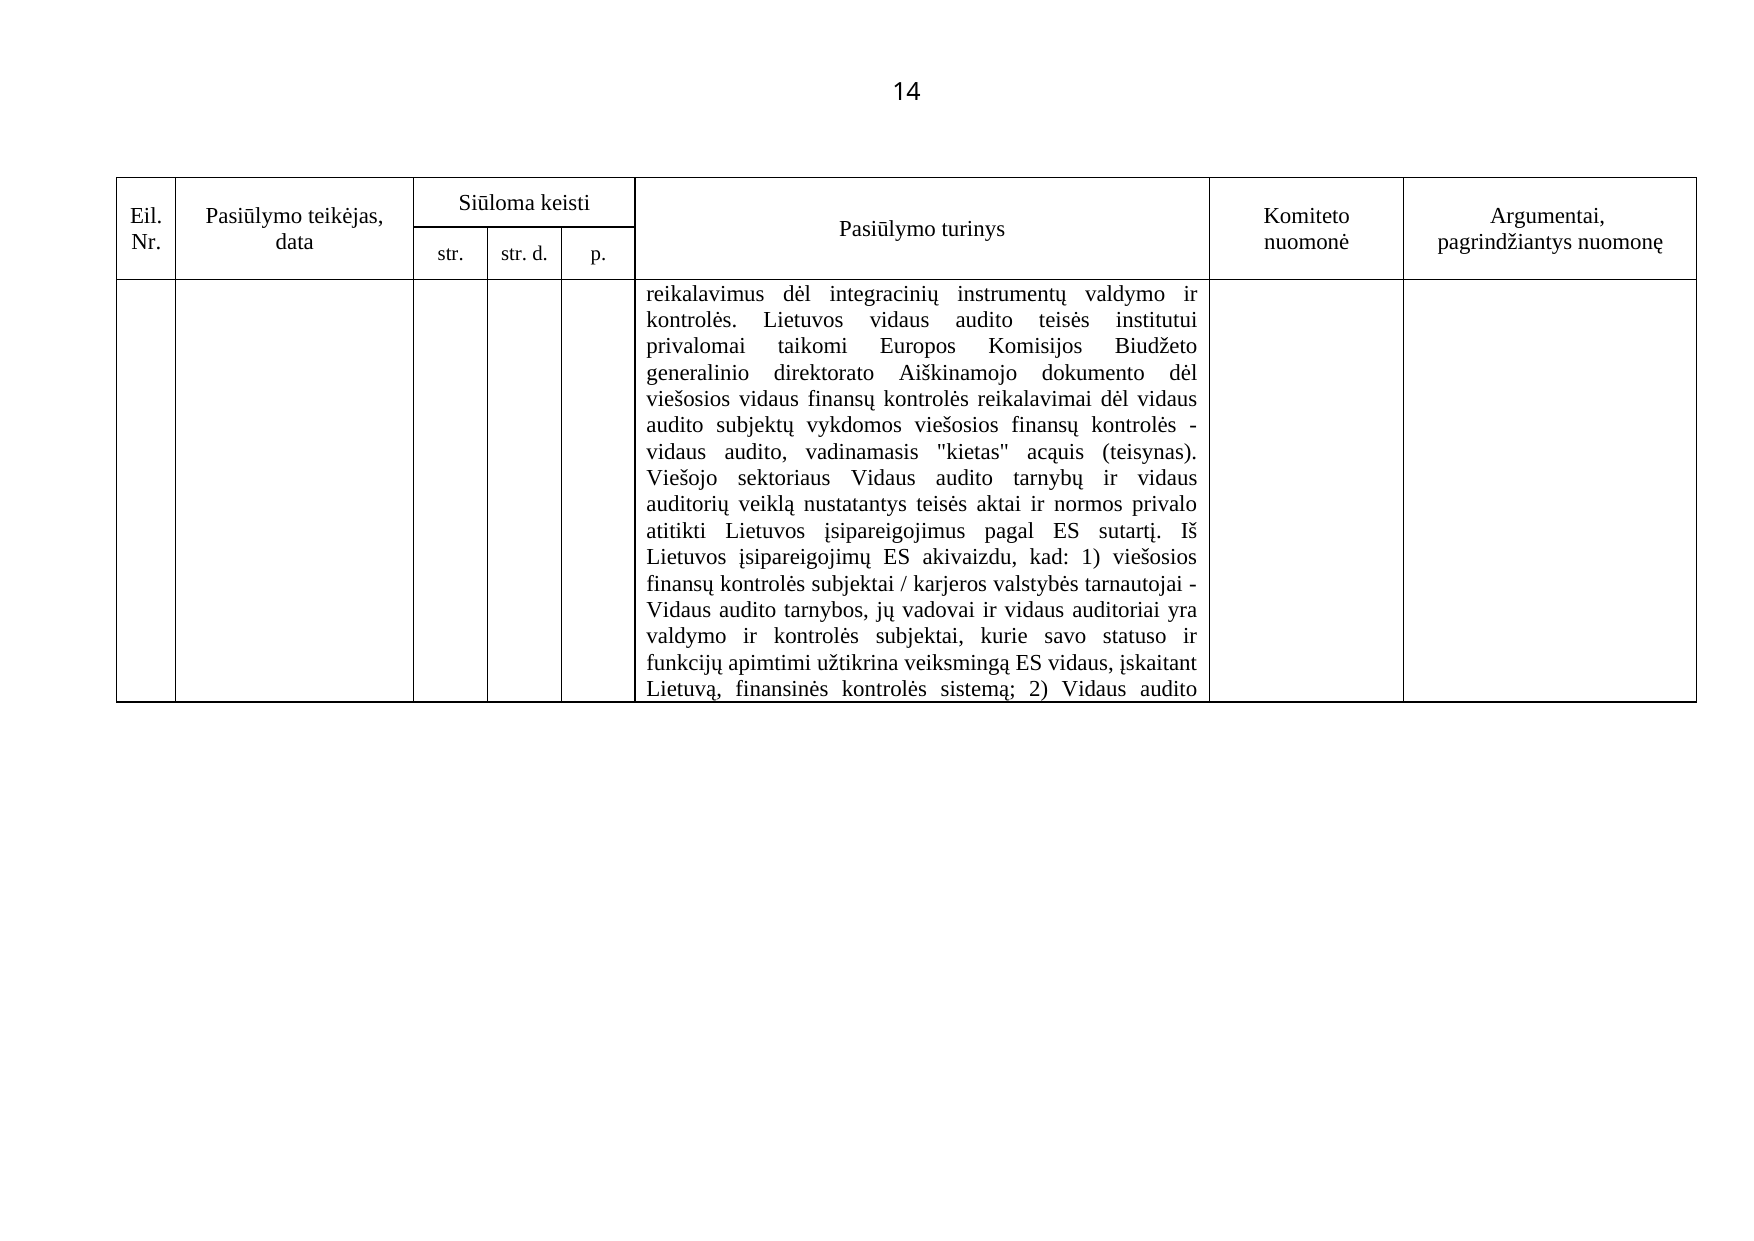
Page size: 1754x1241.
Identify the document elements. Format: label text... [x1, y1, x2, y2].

table_cell [1404, 280, 1696, 701]
table_cell str. [414, 228, 487, 279]
table_cell [488, 280, 561, 701]
table_header Pasiūlymo turinys [636, 178, 1209, 279]
table_cell str. d. [488, 228, 561, 279]
table_cell [176, 280, 413, 701]
table_header Siūloma keisti [414, 178, 634, 226]
table_cell reikalavimus dėl integracinių instrumentų valdymo ir kontrolės. Lietuvos vidaus audito teisės institutui privalomai taikomi Europos Komisijos Biudžeto generalinio direktorato Aiškinamojo dokumento dėl viešosios vidaus finansų kontrolės reikalavimai dėl vidaus audito subjektų vykdomos viešosios finansų kontrolės - vidaus audito, vadinamasis "kietas" acąuis (teisynas). Viešojo sektoriaus Vidaus audito tarnybų ir vidaus auditorių veiklą nustatantys teisės aktai ir normos privalo atitikti Lietuvos įsipareigojimus pagal ES sutartį. Iš Lietuvos įsipareigojimų ES akivaizdu, kad: 1) viešosios finansų kontrolės subjektai / karjeros valstybės tarnautojai - Vidaus audito tarnybos, jų vadovai ir vidaus auditoriai yra valdymo ir kontrolės subjektai, kurie savo statuso ir funkcijų apimtimi užtikrina veiksmingą ES vidaus, įskaitant Lietuvą, finansinės kontrolės sistemą; 2) Vidaus audito [636, 280, 1209, 701]
table_cell [1210, 280, 1403, 701]
table_cell p. [562, 228, 634, 279]
table_header Eil. Nr. [117, 178, 175, 279]
table_cell [562, 280, 634, 701]
table_header Komiteto nuomonė [1210, 178, 1403, 279]
table_cell [117, 280, 175, 701]
table_header Pasiūlymo teikėjas, data [176, 178, 413, 279]
table_header Argumentai, pagrindžiantys nuomonę [1404, 178, 1696, 279]
table_cell [414, 280, 487, 701]
